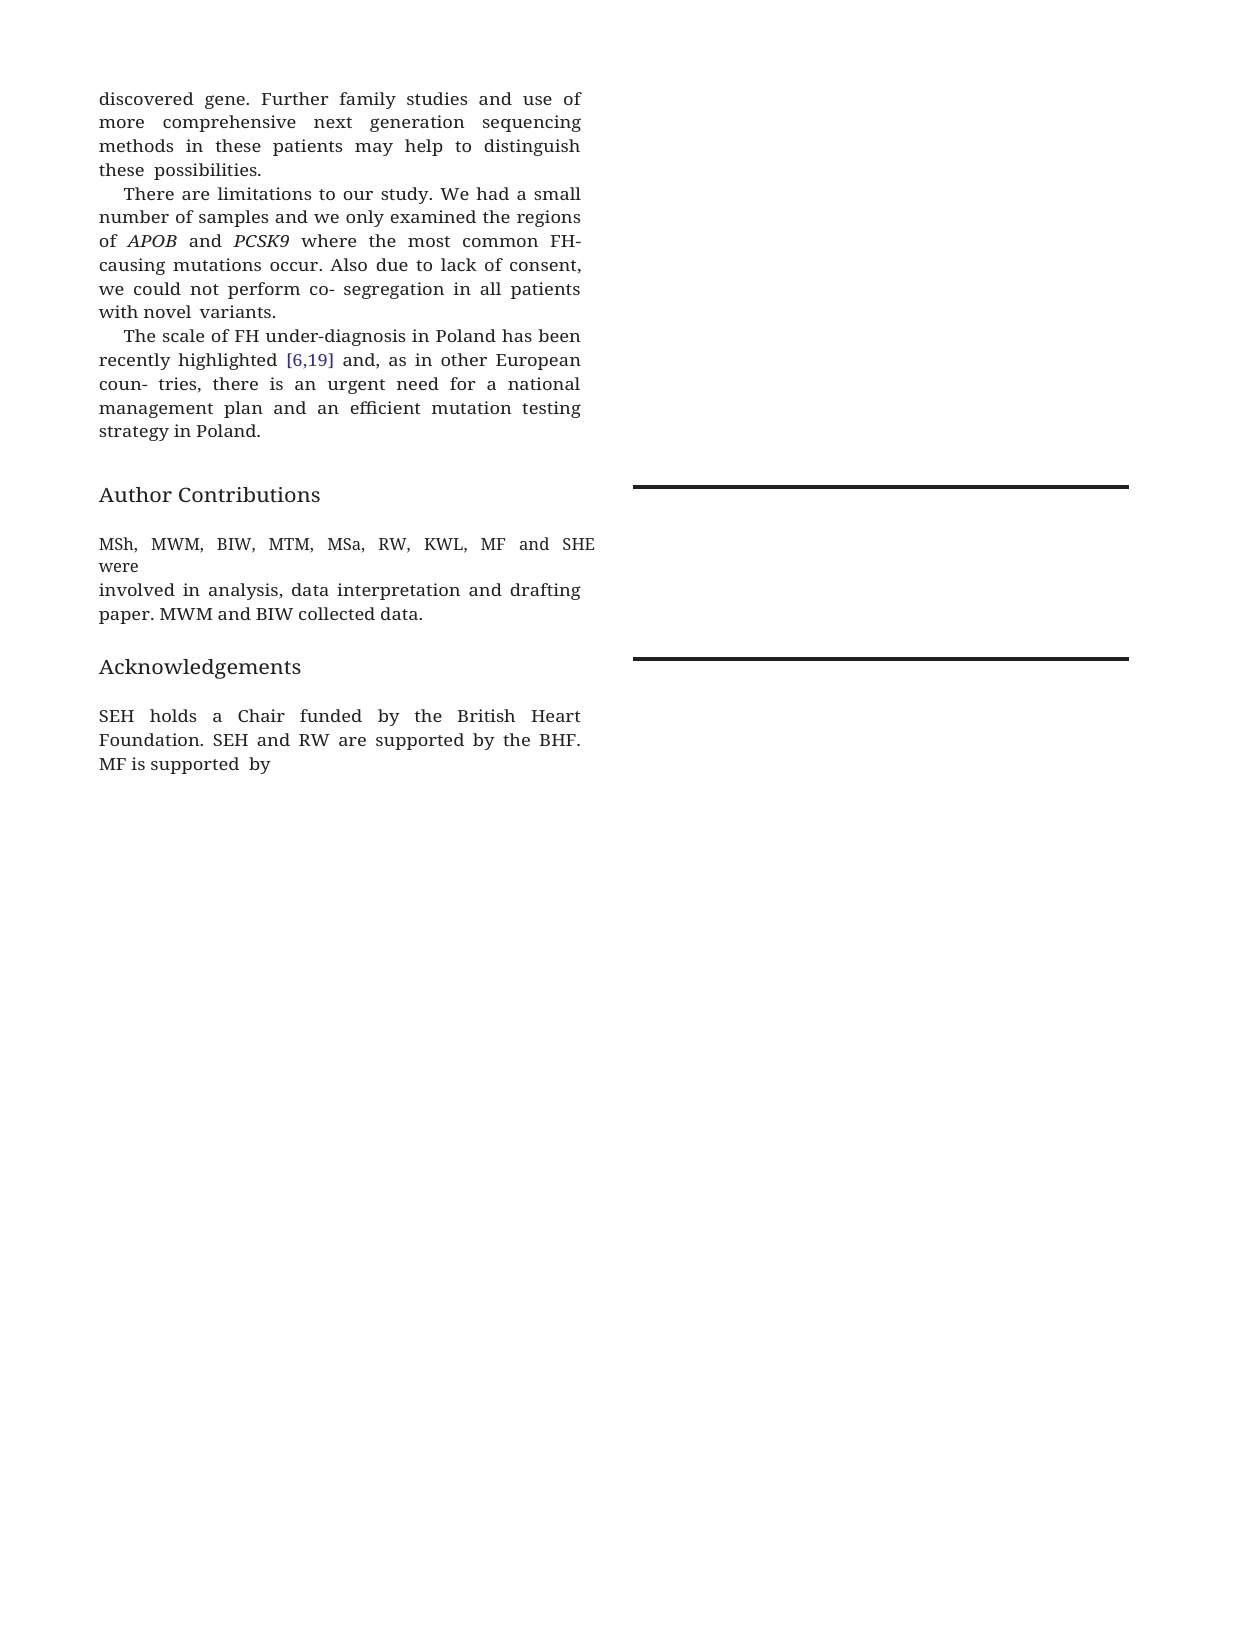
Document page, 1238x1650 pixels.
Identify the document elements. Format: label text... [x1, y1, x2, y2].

text The scale of FH under-diagnosis in Poland has been recently highlighted [6,19] and, as in other European coun- tries, there is an urgent need for a national management plan and an efficient mutation testing strategy in Poland. [98, 325, 582, 443]
subtitle Author Contributions [98, 481, 595, 508]
text SEH holds a Chair funded by the British Heart Foundation. SEH and RW are supported by the BHF. MF is supported by [98, 705, 581, 775]
subtitle Acknowledgements [98, 653, 595, 680]
text involved in analysis, data interpretation and drafting paper. MWM and BIW collected data. [98, 579, 581, 626]
text There are limitations to our study. We had a small number of samples and we only examined the regions of APOB and PCSK9 where the most common FH-causing mutations occur. Also due to lack of consent, we could not perform co- segregation in all patients with novel variants. [98, 182, 582, 324]
text MSh, MWM, BIW, MTM, MSa, RW, KWL, MF and SHE were [98, 532, 595, 578]
text discovered gene. Further family studies and use of more comprehensive next generation sequencing methods in these patients may help to distinguish these possibilities. [98, 87, 581, 181]
